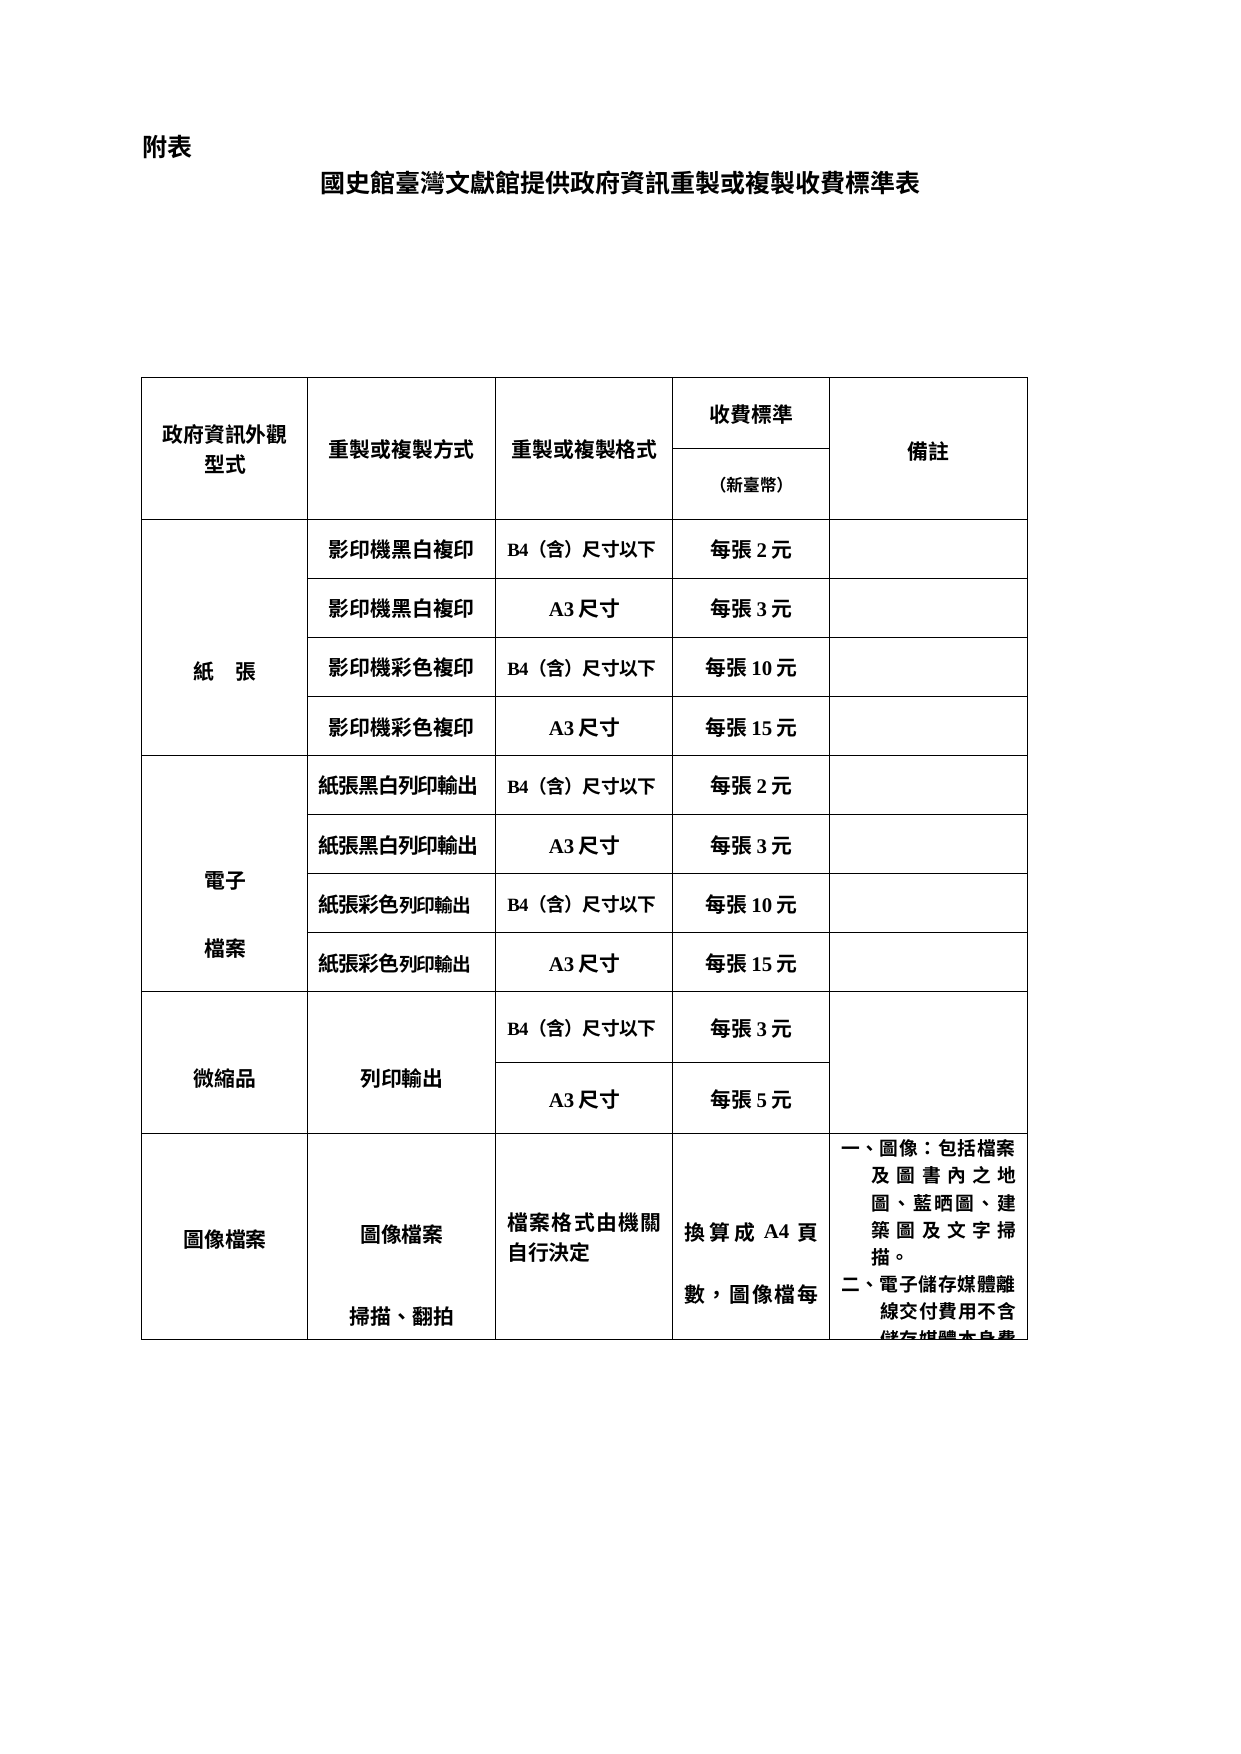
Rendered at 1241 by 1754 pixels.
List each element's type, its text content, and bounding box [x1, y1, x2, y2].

table_cell [830, 697, 1027, 755]
table_cell 每張5元 [673, 1063, 829, 1133]
table_cell 紙張彩色列印輸出 [308, 933, 495, 991]
table_cell [830, 756, 1027, 814]
table_cell 圖像檔案 掃描、翻拍 [308, 1134, 495, 1339]
table_header 重製或複製格式 [496, 378, 672, 519]
table_cell 列印輸出 [308, 992, 495, 1133]
table_cell 每張15元 [673, 697, 829, 755]
table_cell 影印機黑白複印 [308, 520, 495, 578]
table_cell A3尺寸 [496, 815, 672, 873]
table_cell 每張3元 [673, 992, 829, 1062]
table_cell [830, 520, 1027, 578]
table_cell B4（含）尺寸以下 [496, 638, 672, 696]
table_header 備註 [830, 378, 1027, 519]
table_cell 微縮品 [142, 992, 307, 1133]
table_cell [830, 579, 1027, 637]
table_cell 圖像檔案 [142, 1134, 307, 1339]
table_header 收費標準 [673, 378, 829, 448]
table_cell [830, 874, 1027, 932]
table_cell B4（含）尺寸以下 [496, 992, 672, 1062]
table_cell A3尺寸 [496, 1063, 672, 1133]
table_cell [830, 992, 1027, 1133]
table_cell 影印機彩色複印 [308, 638, 495, 696]
table_cell 影印機彩色複印 [308, 697, 495, 755]
table_cell 換算成A4頁數，圖像檔每張20元 [673, 1134, 829, 1339]
text 國史館臺灣文獻館提供政府資訊重製或複製收費標準表 [142, 163, 1098, 199]
table_cell 紙 張 [142, 520, 307, 755]
table_header 政府資訊外觀 型式 [142, 378, 307, 519]
table_cell [830, 815, 1027, 873]
table_cell 紙張彩色列印輸出 [308, 874, 495, 932]
table_header 重製或複製方式 [308, 378, 495, 519]
table_cell B4（含）尺寸以下 [496, 520, 672, 578]
table_cell 紙張黑白列印輸出 [308, 815, 495, 873]
table_cell 每張10元 [673, 638, 829, 696]
table_cell （新臺幣） [673, 449, 829, 519]
table_cell 每張2元 [673, 520, 829, 578]
table_cell 每張3元 [673, 579, 829, 637]
table_cell 每張10元 [673, 874, 829, 932]
text 附表 [142, 127, 1098, 163]
table_cell 檔案格式由機關自行決定 [496, 1134, 672, 1339]
table_cell A3尺寸 [496, 933, 672, 991]
table_cell 每張3元 [673, 815, 829, 873]
table_cell 每張2元 [673, 756, 829, 814]
table_cell 紙張黑白列印輸出 [308, 756, 495, 814]
table_cell [830, 638, 1027, 696]
table_cell B4（含）尺寸以下 [496, 756, 672, 814]
table_cell B4（含）尺寸以下 [496, 874, 672, 932]
table_cell 影印機黑白複印 [308, 579, 495, 637]
table_cell 每張15元 [673, 933, 829, 991]
table_cell A3尺寸 [496, 697, 672, 755]
table_cell 一、圖像：包括檔案及圖書內之地圖、藍晒圖、建築圖及文字掃描。 二、電子儲存媒體離線交付費用不含儲存媒體本身費用。 [830, 1134, 1027, 1339]
table_cell A3尺寸 [496, 579, 672, 637]
table_cell 電子 檔案 [142, 756, 307, 991]
table_cell [830, 933, 1027, 991]
